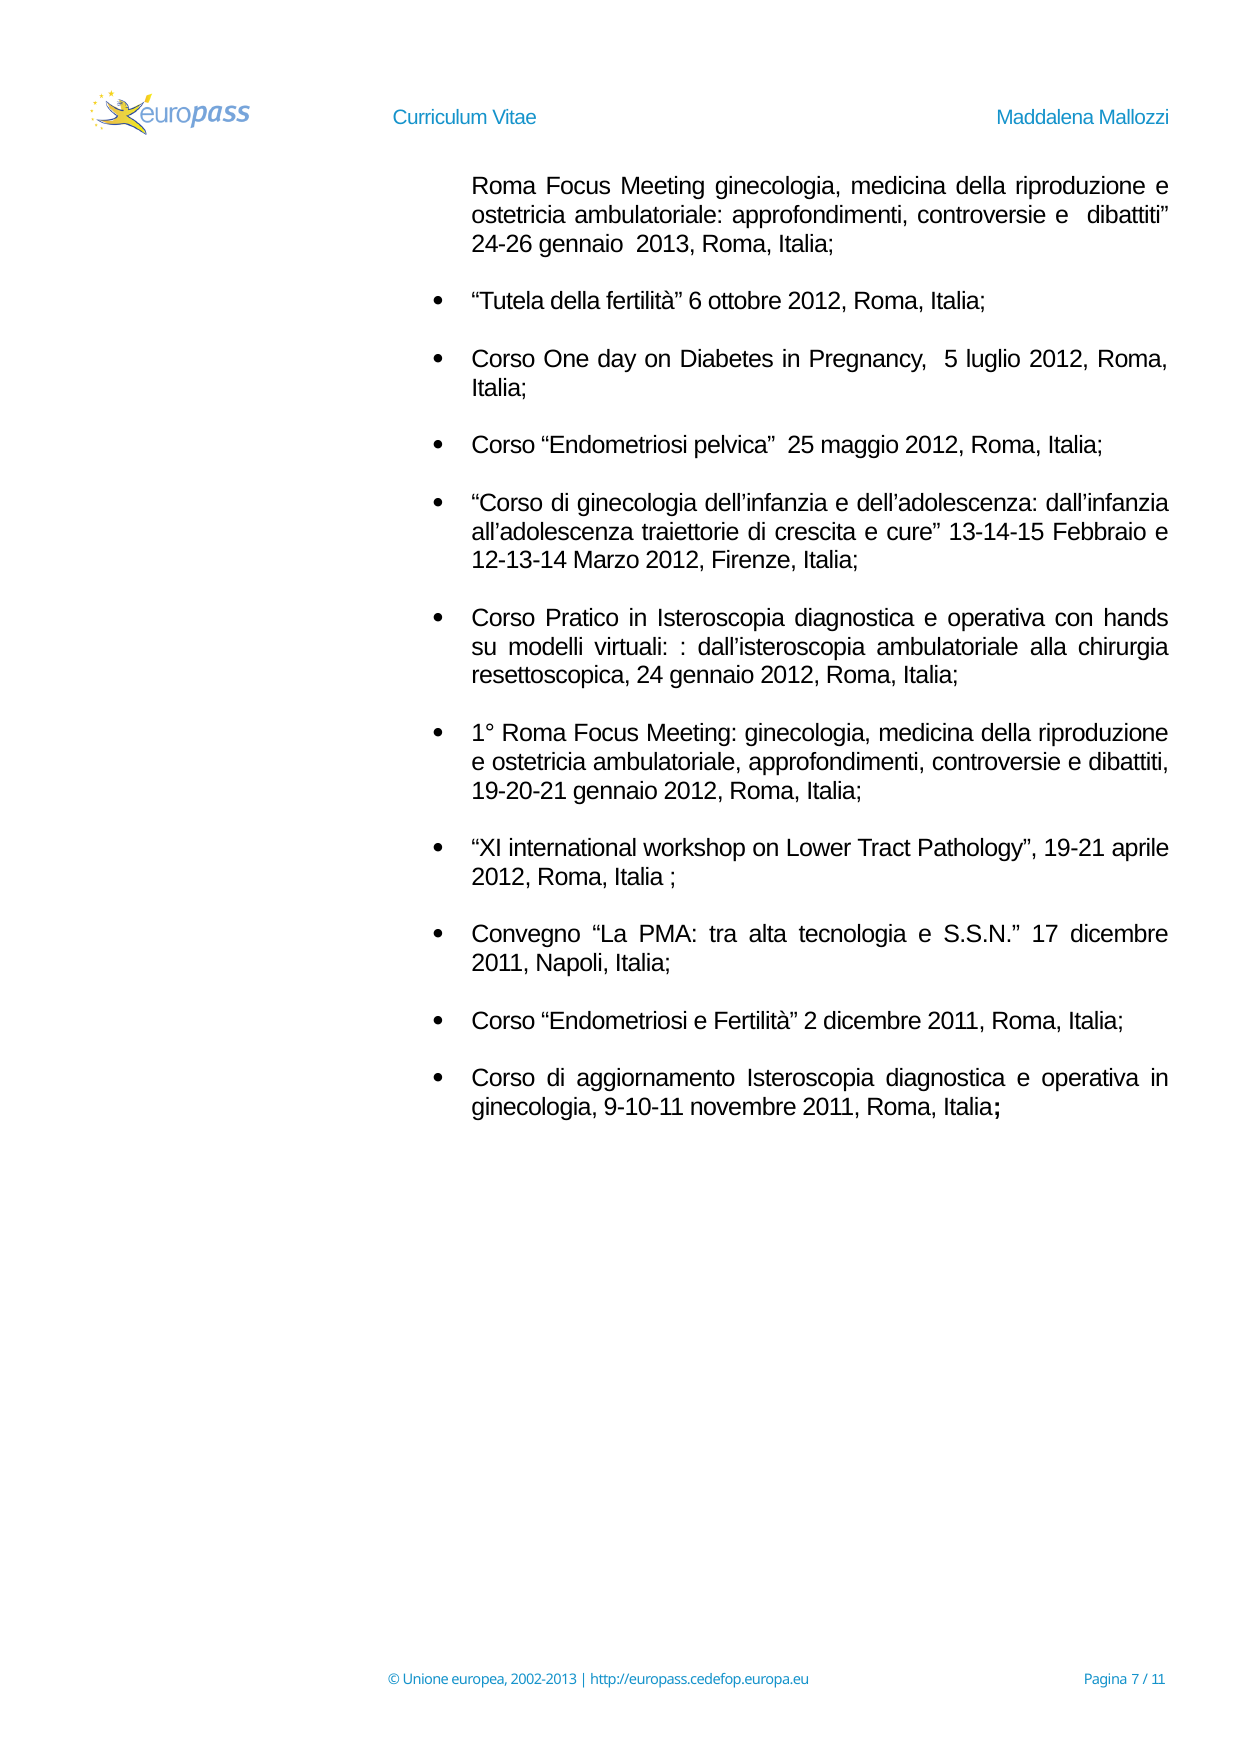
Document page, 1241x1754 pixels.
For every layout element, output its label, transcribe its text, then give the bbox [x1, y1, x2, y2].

picture [90, 90, 250, 135]
table_cell Roma Focus Meeting ginecologia, medicina della riproduzione e ostetricia ambulatoriale: approfondimenti, controversie e dibattiti” 24-26 gennaio 2013, Roma, Italia; “Tutela della fertilità” 6 ottobre 2012, Roma, Italia; Corso One day on Diabetes in Pregnancy, 5 luglio 2012, Roma, Italia; Corso “Endometriosi pelvica” 25 maggio 2012, Roma, Italia; “Corso di ginecologia dell’infanzia e dell’adolescenza: dall’infanzia all’adolescenza traiettorie di crescita e cure” 13-14-15 Febbraio e 12-13-14 Marzo 2012, Firenze, Italia; Corso Pratico in Isteroscopia diagnostica e operativa con hands su modelli virtuali: : dall’isteroscopia ambulatoriale alla chirurgia resettoscopica, 24 gennaio 2012, Roma, Italia; 1° Roma Focus Meeting: ginecologia, medicina della riproduzione e ostetricia ambulatoriale, approfondimenti, controversie e dibattiti, 19-20-21 gennaio 2012, Roma, Italia; “XI international workshop on Lower Tract Pathology”, 19-21 aprile 2012, Roma, Italia ; Convegno “La PMA: tra alta tecnologia e S.S.N.” 17 dicembre 2011, Napoli, Italia; Corso “Endometriosi e Fertilità” 2 dicembre 2011, Roma, Italia; Corso di aggiornamento Isteroscopia diagnostica e operativa in ginecologia, 9-10-11 novembre 2011, Roma, Italia; [384, 171, 1169, 1581]
table_cell [89, 171, 384, 1581]
